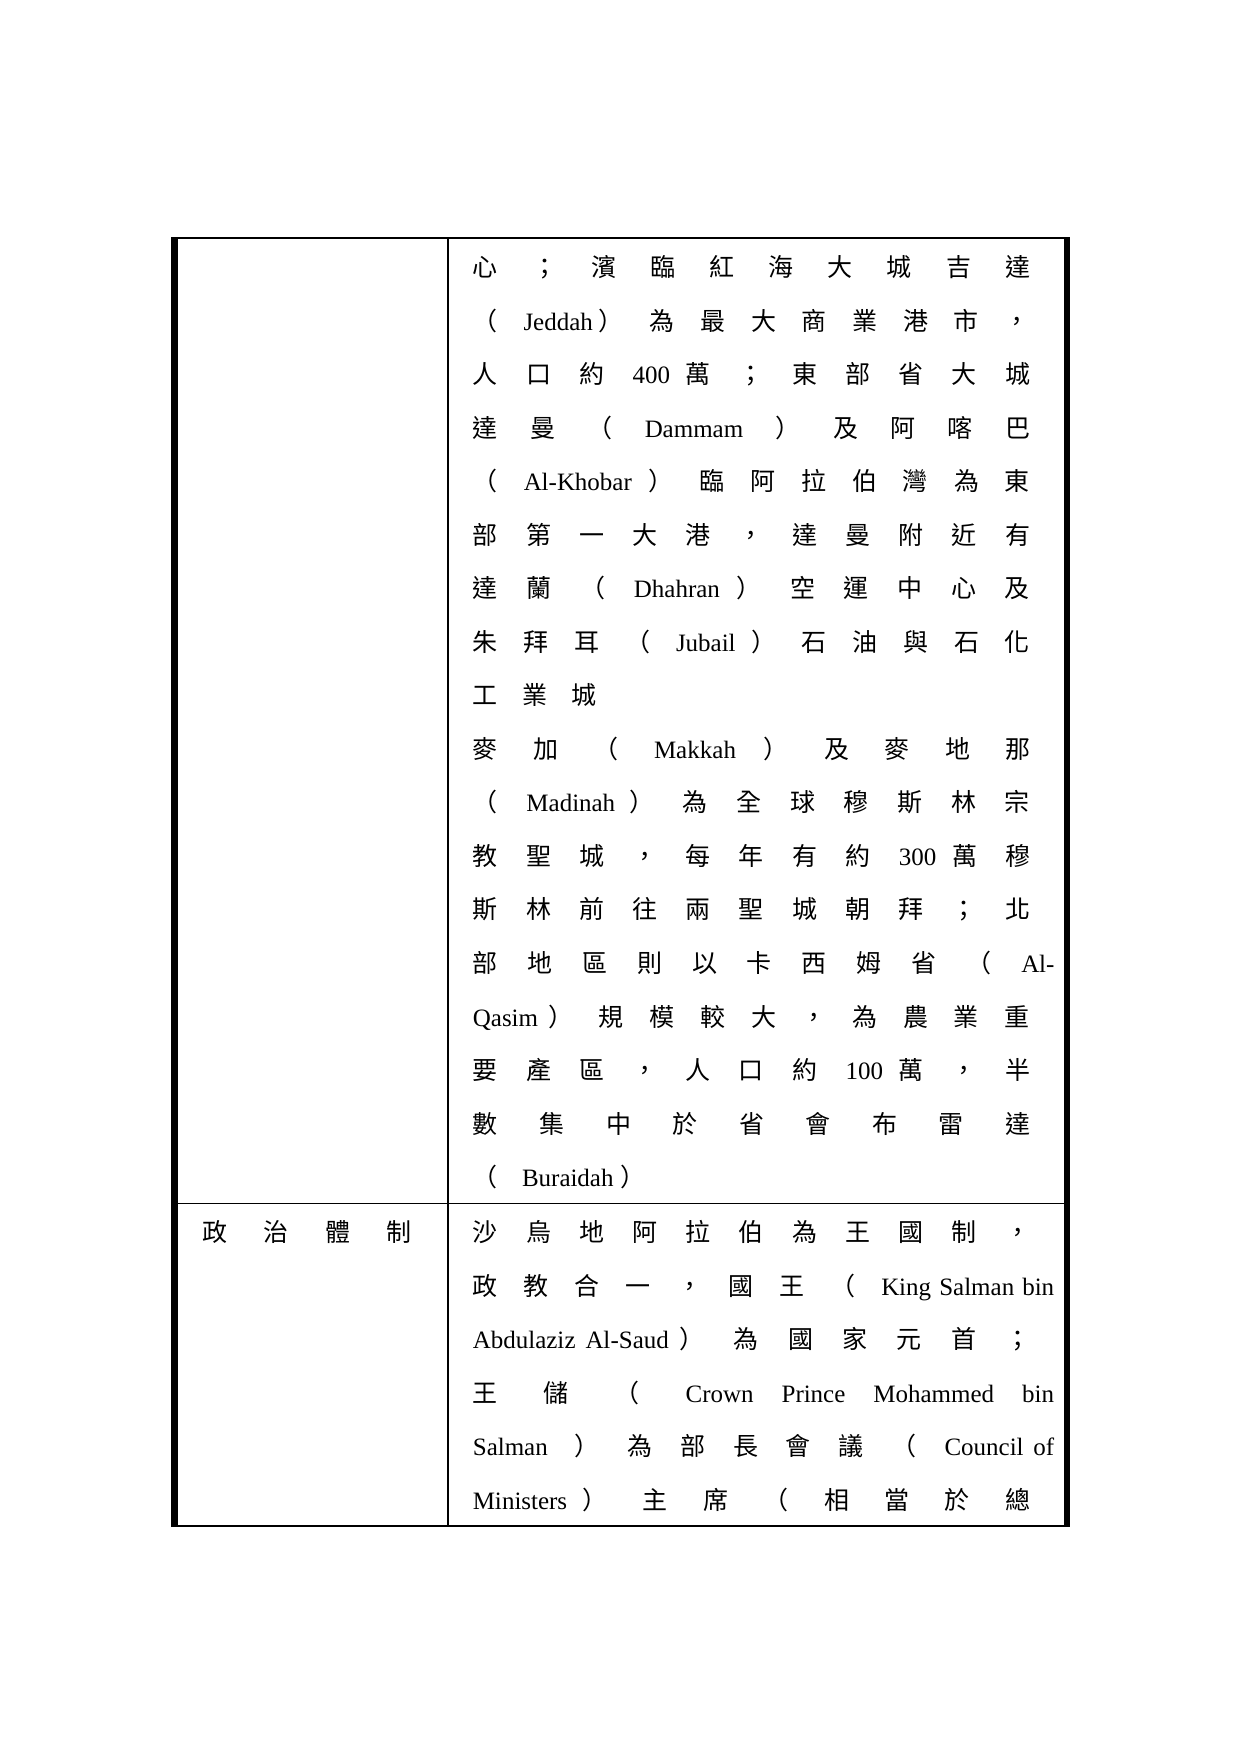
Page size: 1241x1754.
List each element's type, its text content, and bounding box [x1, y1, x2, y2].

table_cell 沙烏地阿拉伯為王國制，政教合一，國王（King Salman bin Abdulaziz Al-Saud）為國家元首；王儲（Crown Prince Mohammed bin Salman）為部長會議（Council of Ministers）主席（相當於總 [449, 1204, 1064, 1525]
table_cell [178, 239, 447, 1202]
table_cell 心；濱臨紅海大城吉達（Jeddah）為最大商業港市，人口約400萬；東部省大城達曼（Dammam）及阿喀巴（Al-Khobar）臨阿拉伯灣為東部第一大港，達曼附近有達蘭（Dhahran）空運中心及朱拜耳（Jubail）石油與石化工業城 麥加（Makkah）及麥地那（Madinah）為全球穆斯林宗教聖城，每年有約300萬穆斯林前往兩聖城朝拜；北部地區則以卡西姆省（Al-Qasim）規模較大，為農業重要產區，人口約100萬，半數集中於省會布雷達（Buraidah） [449, 239, 1064, 1202]
table_cell 政治體制 [178, 1204, 447, 1525]
